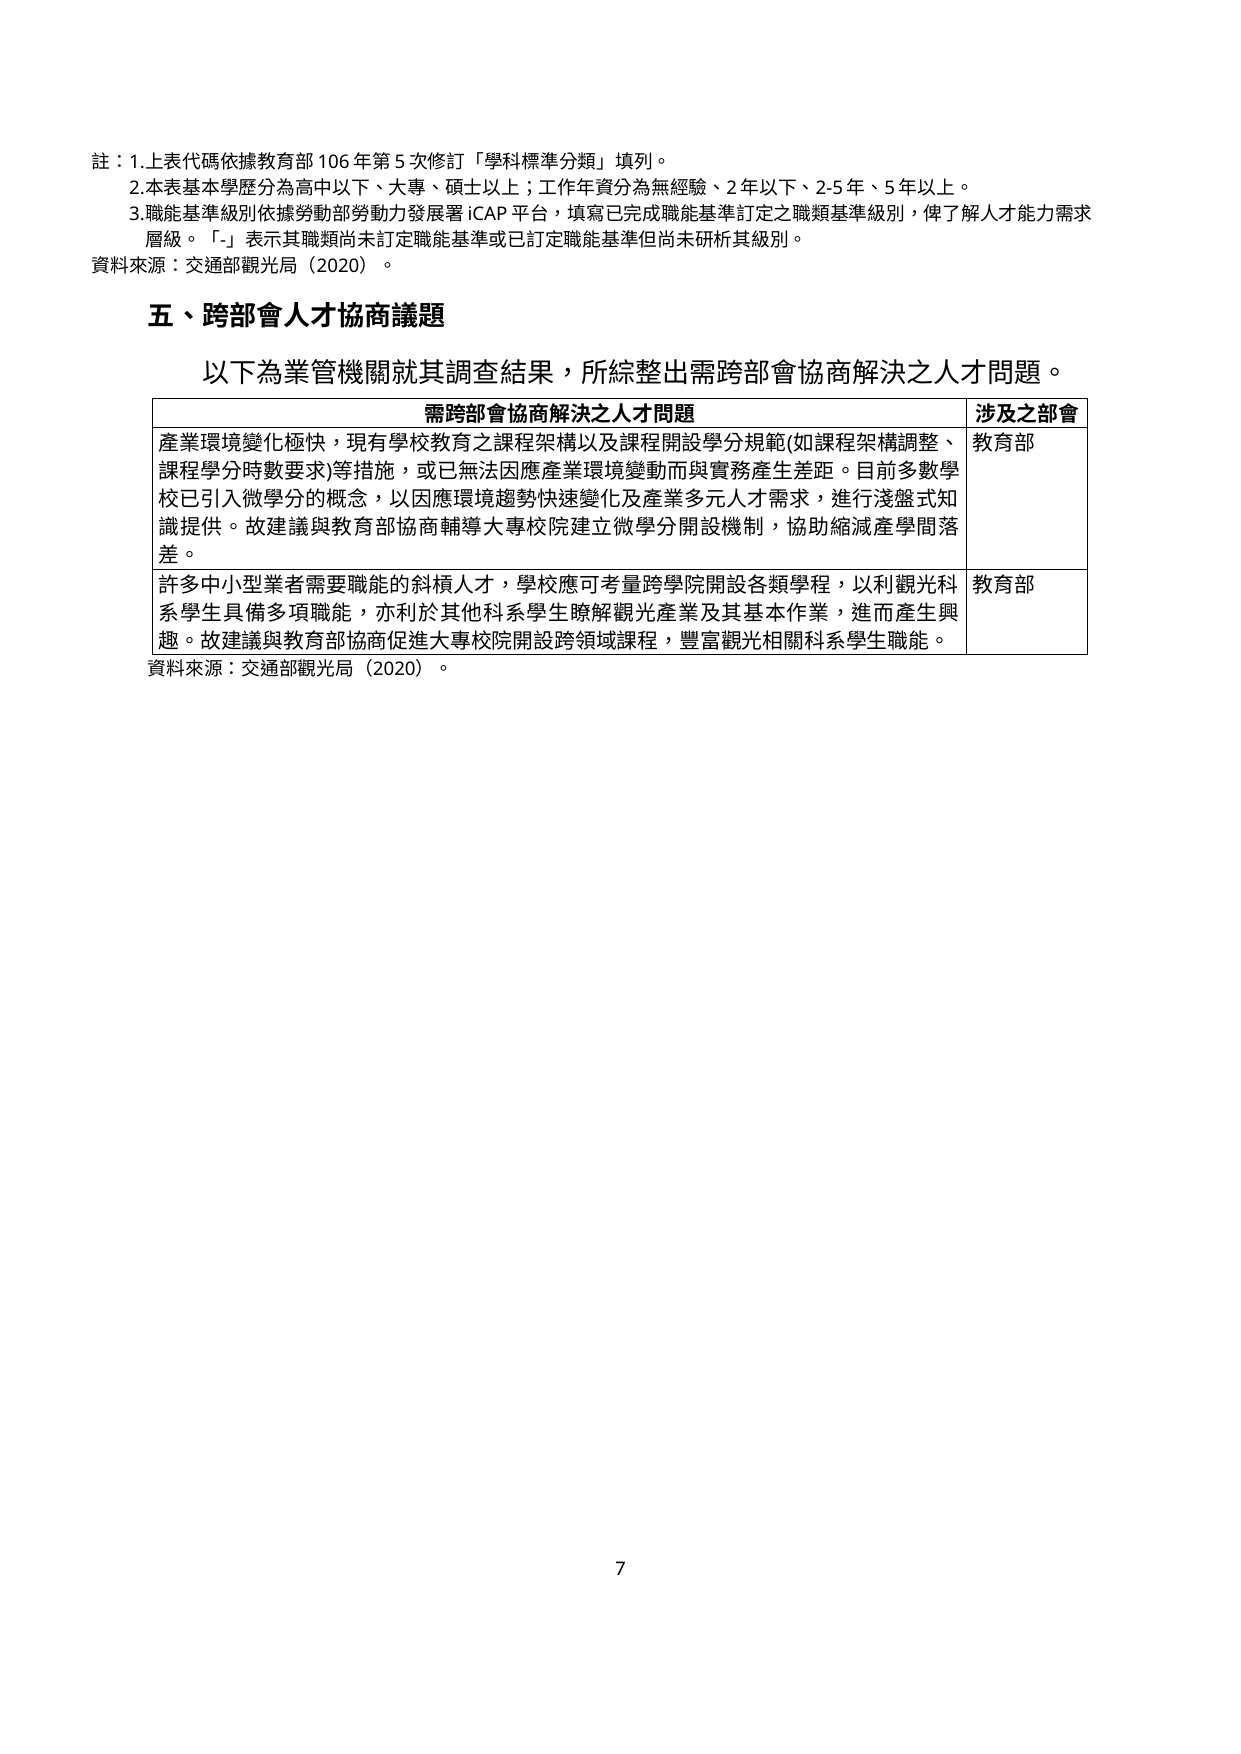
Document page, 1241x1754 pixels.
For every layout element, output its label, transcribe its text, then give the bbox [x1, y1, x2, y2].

text 註：1.上表代碼依據教育部106年第5次修訂「學科標準分類」填列。 [91, 148, 1092, 174]
table_cell 產業環境變化極快，現有學校教育之課程架構以及課程開設學分規範(如課程架構調整、課程學分時數要求)等措施，或已無法因應產業環境變動而與實務產生差距。目前多數學校已引入微學分的概念，以因應環境趨勢快速變化及產業多元人才需求，進行淺盤式知識提供。故建議與教育部協商輔導大專校院建立微學分開設機制，協助縮減產學間落差。 [153, 428, 966, 568]
text 以下為業管機關就其調查結果，所綜整出需跨部會協商解決之人才問題。 [148, 346, 1092, 392]
text 3.職能基準級別依據勞動部勞動力發展署iCAP平台，填寫已完成職能基準訂定之職類基準級別，俾了解人才能力需求層級。「-」表示其職類尚未訂定職能基準或已訂定職能基準但尚未研析其級別。 [91, 200, 1092, 252]
text 資料來源：交通部觀光局（2020）。 [148, 655, 1092, 681]
text 五、跨部會人才協商議題 [148, 289, 1092, 335]
table_header 需跨部會協商解決之人才問題 [153, 399, 966, 427]
table_cell 教育部 [967, 428, 1087, 568]
table_cell 教育部 [967, 570, 1087, 654]
table_header 涉及之部會 [967, 399, 1087, 427]
text 2.本表基本學歷分為高中以下、大專、碩士以上；工作年資分為無經驗、2年以下、2-5年、5年以上。 [91, 174, 1092, 200]
text 資料來源：交通部觀光局（2020）。 [91, 252, 1092, 278]
table_cell 許多中小型業者需要職能的斜槓人才，學校應可考量跨學院開設各類學程，以利觀光科系學生具備多項職能，亦利於其他科系學生瞭解觀光產業及其基本作業，進而產生興趣。故建議與教育部協商促進大專校院開設跨領域課程，豐富觀光相關科系學生職能。 [153, 570, 966, 654]
